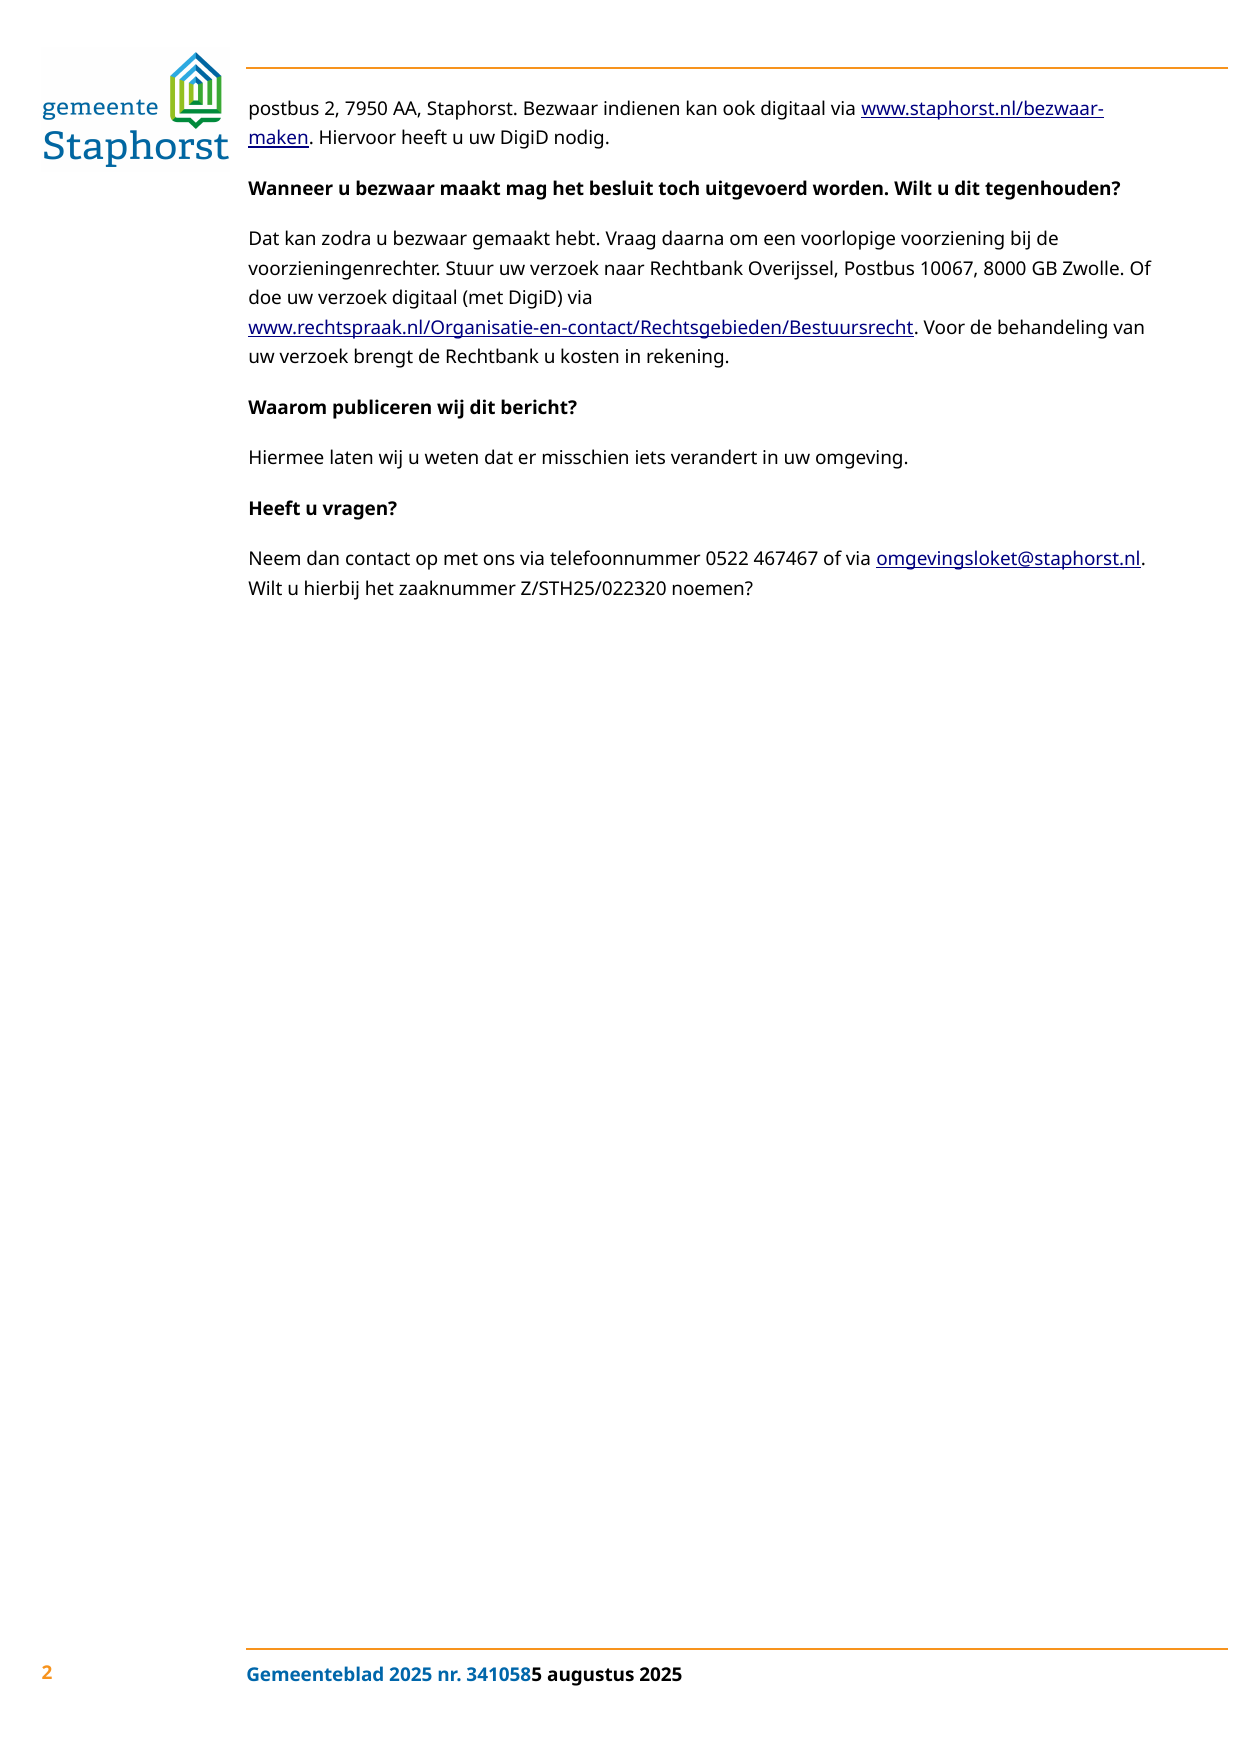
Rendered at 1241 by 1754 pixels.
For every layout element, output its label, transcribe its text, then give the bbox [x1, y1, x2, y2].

text Hiermee laten wij u weten dat er misschien iets verandert in uw omgeving. [248, 444, 1152, 470]
picture [41, 47, 231, 172]
text postbus 2, 7950 AA, Staphorst. Bezwaar indienen kan ook digitaal via www.staphorst.nl/bezwaar-maken. Hiervoor heeft u uw DigiD nodig. [248, 95, 1152, 150]
text Wanneer u bezwaar maakt mag het besluit toch uitgevoerd worden. Wilt u dit tegenhouden? [248, 175, 1152, 201]
text Dat kan zodra u bezwaar gemaakt hebt. Vraag daarna om een voorlopige voorziening bij de voorzieningenrechter. Stuur uw verzoek naar Rechtbank Overijssel, Postbus 10067, 8000 GB Zwolle. Of doe uw verzoek digitaal (met DigiD) via www.rechtspraak.nl/Organisatie-en-contact/Rechtsgebieden/Bestuursrecht. Voor de behandeling van uw verzoek brengt de Rechtbank u kosten in rekening. [248, 225, 1152, 369]
text Waarom publiceren wij dit bericht? [248, 394, 1152, 420]
text Heeft u vragen? [248, 495, 1152, 521]
text Neem dan contact op met ons via telefoonnummer 0522 467467 of via omgevingsloket@staphorst.nl. Wilt u hierbij het zaaknummer Z/STH25/022320 noemen? [248, 545, 1152, 601]
